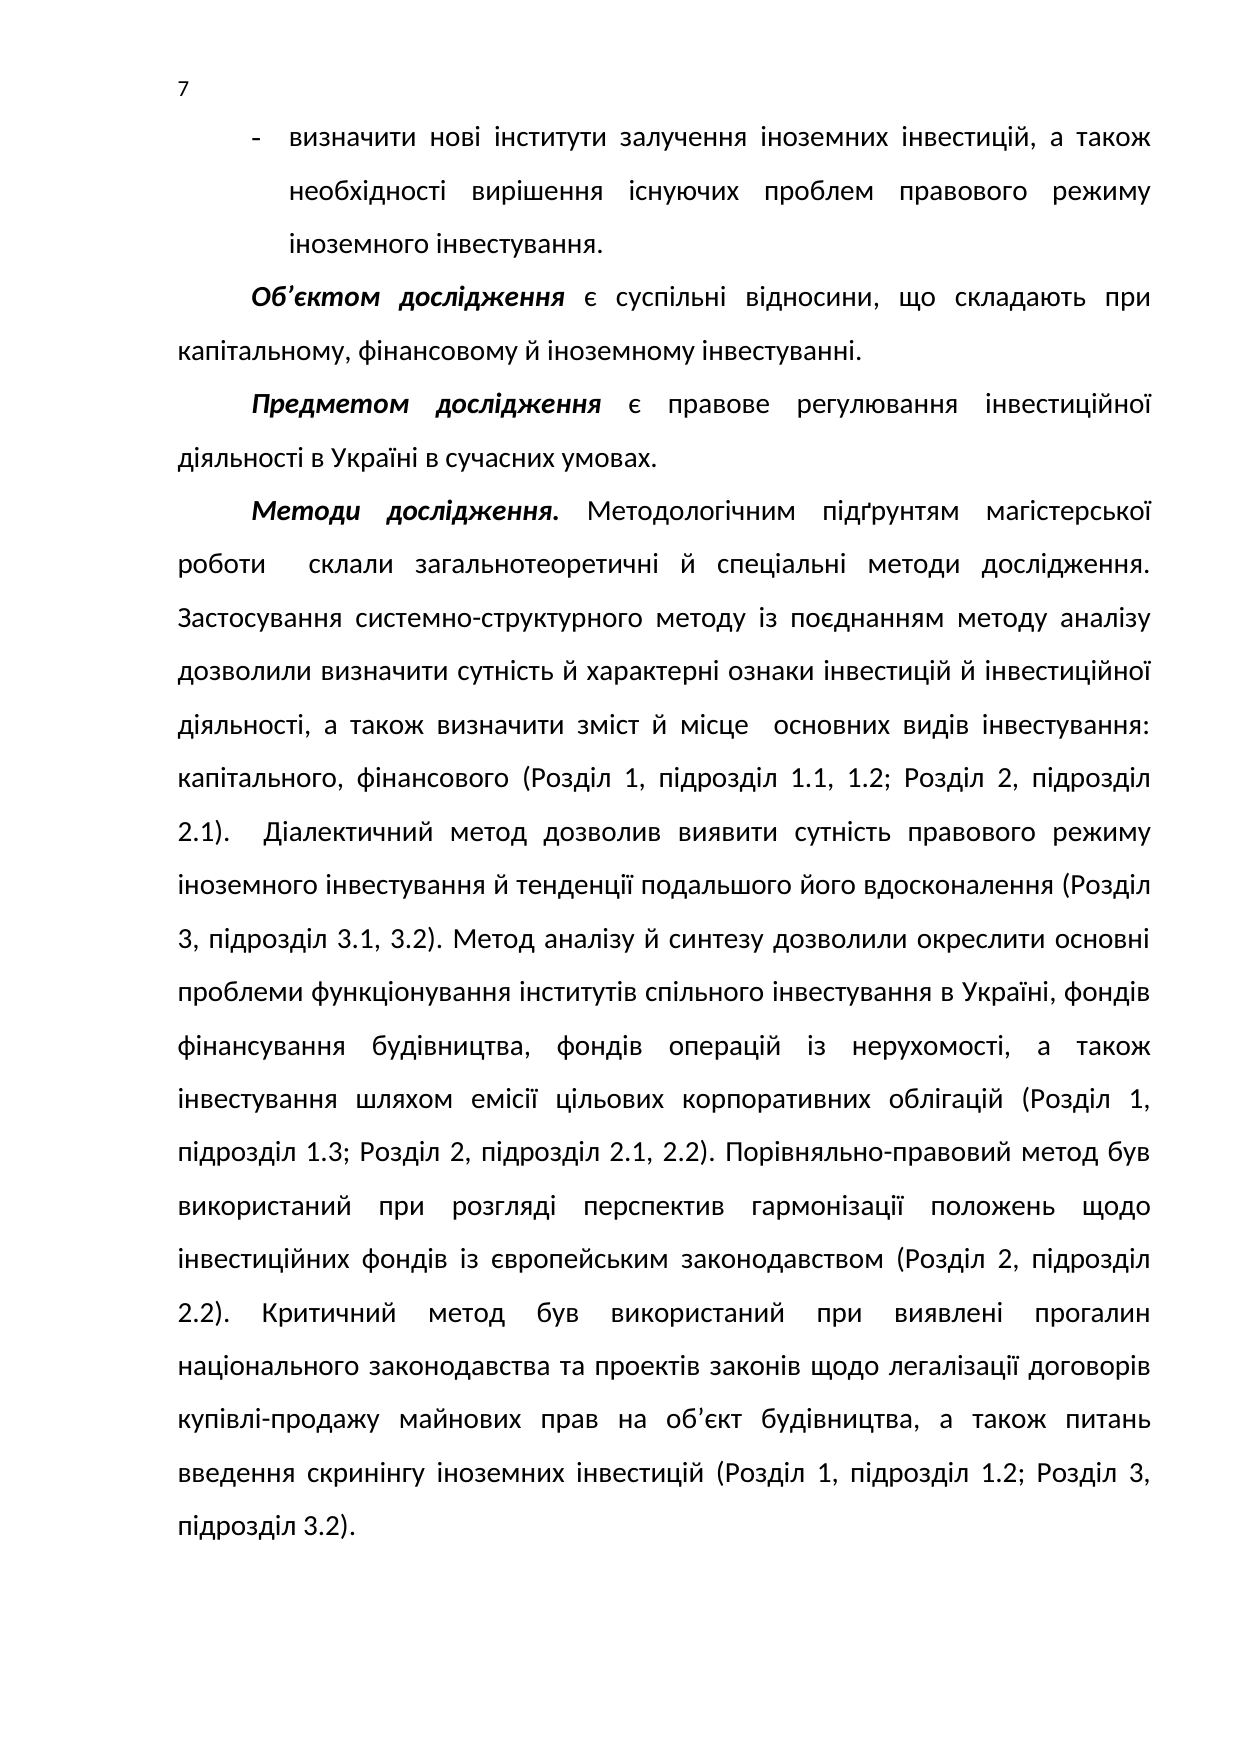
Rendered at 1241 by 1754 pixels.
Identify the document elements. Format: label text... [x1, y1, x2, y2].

list визначити нові інститути залучення іноземних інвестицій, а також необхідності вирішення існуючих проблем правового режиму іноземного інвестування. [251, 118, 1152, 261]
text Предметом дослідження є правове регулювання інвестиційної діяльності в Україні в сучасних умовах. [177, 385, 1152, 474]
text Методи дослідження. Методологічним підґрунтям магістерської роботи склали загальнотеоретичні й спеціальні методи дослідження. Застосування системно-структурного методу із поєднанням методу аналізу дозволили визначити сутність й характерні ознаки інвестицій й інвестиційної діяльності, а також визначити зміст й місце основних видів інвестування: капітального, фінансового (Розділ 1, підрозділ 1.1, 1.2; Розділ 2, підрозділ 2.1). Діалектичний метод дозволив виявити сутність правового режиму іноземного інвестування й тенденції подальшого його вдосконалення (Розділ 3, підрозділ 3.1, 3.2). Метод аналізу й синтезу дозволили окреслити основні проблеми функціонування інститутів спільного інвестування в Україні, фондів фінансування будівництва, фондів операцій із нерухомості, а також інвестування шляхом емісії цільових корпоративних облігацій (Розділ 1, підрозділ 1.3; Розділ 2, підрозділ 2.1, 2.2). Порівняльно-правовий метод був використаний при розгляді перспектив гармонізації положень щодо інвестиційних фондів із європейським законодавством (Розділ 2, підрозділ 2.2). Критичний метод був використаний при виявлені прогалин національного законодавства та проектів законів щодо легалізації договорів купівлі-продажу майнових прав на об’єкт будівництва, а також питань введення скринінгу іноземних інвестицій (Розділ 1, підрозділ 1.2; Розділ 3, підрозділ 3.2). [177, 492, 1152, 1543]
text Об’єктом дослідження є суспільні відносини, що складають при капітальному, фінансовому й іноземному інвестуванні. [177, 278, 1152, 367]
